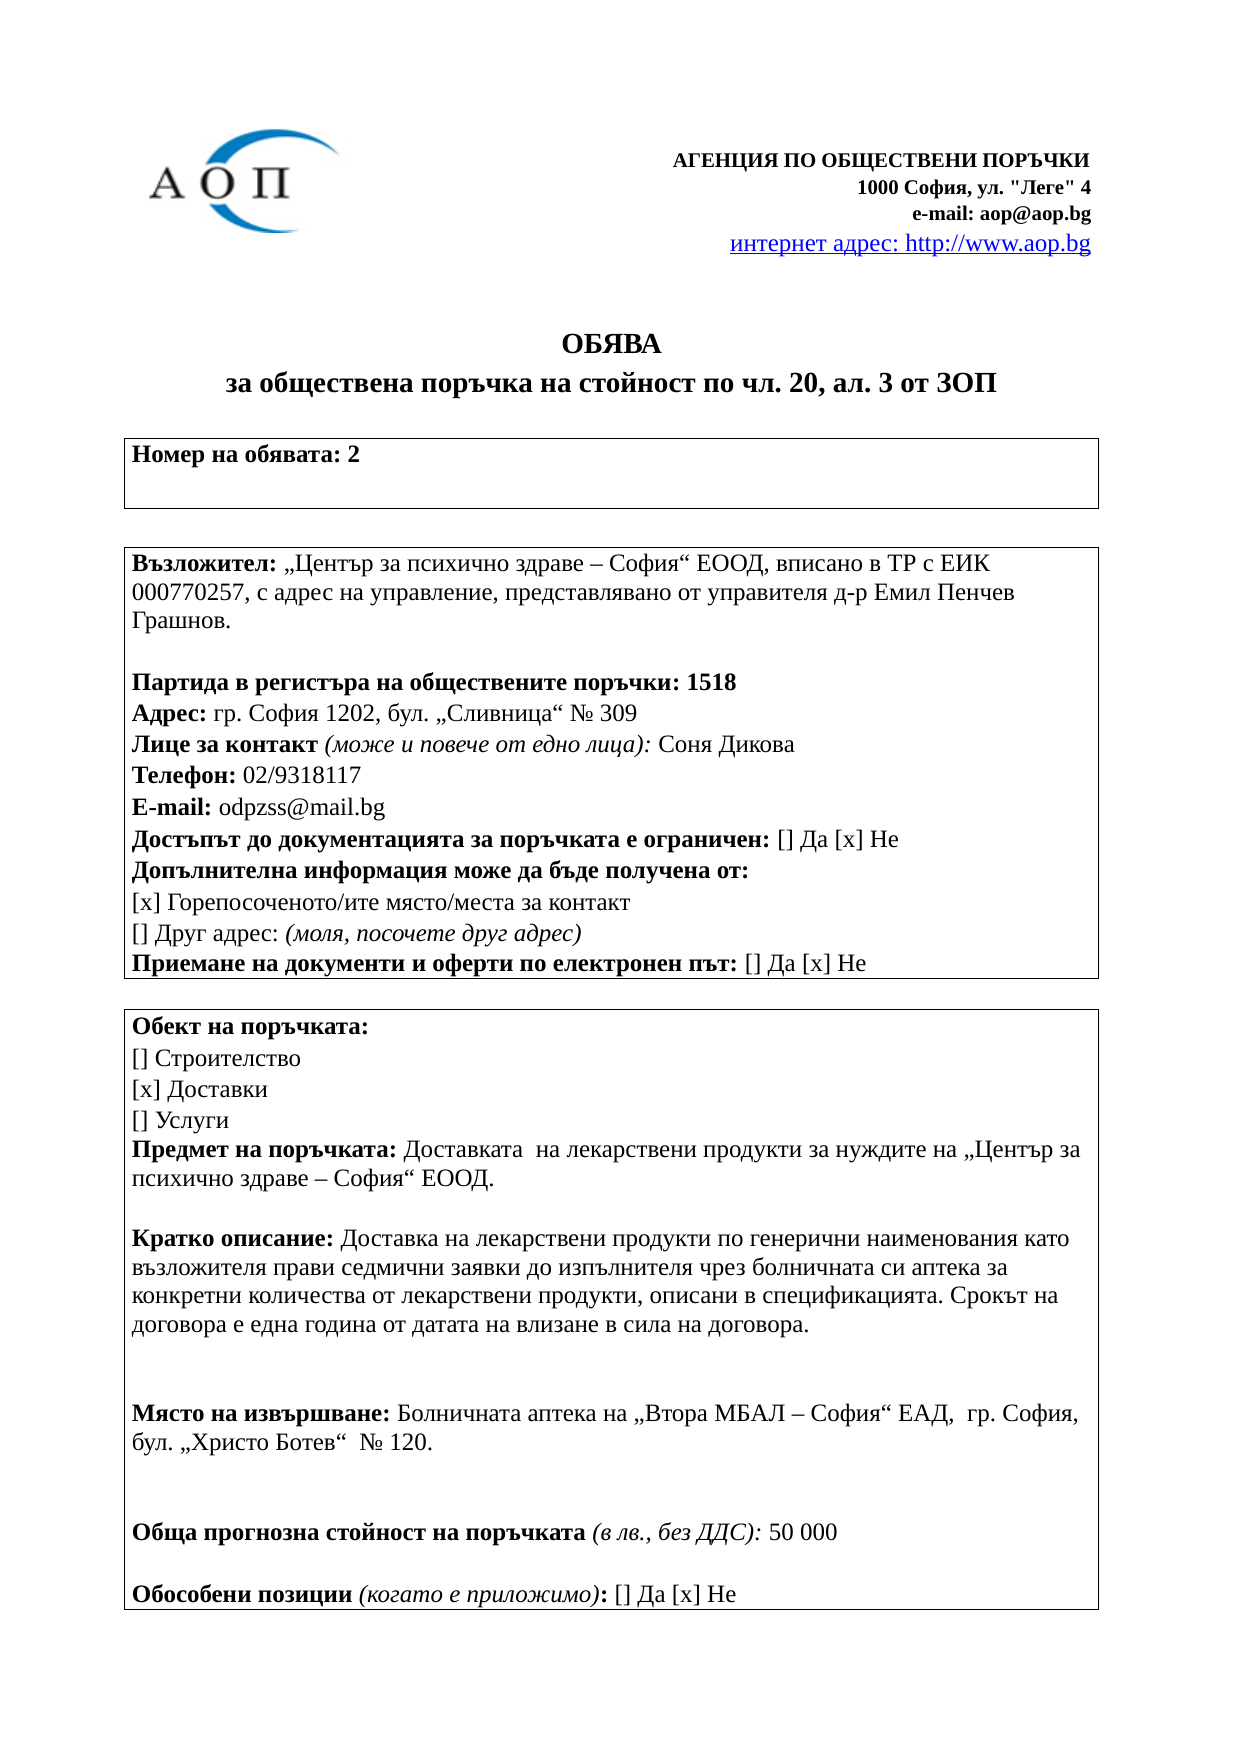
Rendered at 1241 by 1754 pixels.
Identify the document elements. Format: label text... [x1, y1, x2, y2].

table_cell [124, 174, 149, 200]
table_cell [] Друг адрес: (моля, посочете друг адрес) [125, 916, 1098, 947]
table_cell [125, 469, 1098, 508]
table_cell Адрес: гр. София 1202, бул. „Сливница“ № 309 [125, 697, 1098, 728]
table_cell [124, 200, 149, 227]
table_cell Кратко описание: Доставка на лекарствени продукти по генерични наименования като възложителя прави седмични заявки до изпълнителя чрез болничната си аптека за конкретни количества от лекарствени продукти, описани в спецификацията. Срокът на договора е една година от датата на влизане в сила на договора. [125, 1223, 1098, 1367]
table_cell Номер на обявата: 2 [125, 439, 1098, 469]
table_cell 1000 София, ул. "Леге" 4 [353, 174, 1098, 200]
table_cell [x] Горепосоченото/ите място/места за контакт [125, 884, 1098, 916]
table_cell E-mail: odpzss@mail.bg [125, 791, 1098, 822]
table_cell интернет адрес: http://www.aop.bg [124, 227, 1098, 258]
table_cell [] Строителство [125, 1041, 1098, 1072]
table_cell Допълнителна информация може да бъде получена от: [125, 853, 1098, 884]
table_cell [125, 1547, 1098, 1578]
table_cell [x] Доставки [125, 1072, 1098, 1103]
table_cell Обща прогнозна стойност на поръчката (в лв., без ДДС): 50 000 [125, 1516, 1098, 1547]
table_cell [124, 509, 1098, 547]
table_cell Лице за контакт (може и повече от едно лица): Соня Дикова [125, 728, 1098, 759]
table_cell Достъпът до документацията за поръчката е ограничен: [] Да [x] Не [125, 822, 1098, 853]
table_cell Предмет на поръчката: Доставката на лекарствени продукти за нуждите на „Център за психично здраве – София“ ЕООД. [125, 1134, 1098, 1192]
table_cell [125, 1484, 1098, 1516]
table_cell [] Услуги [125, 1103, 1098, 1134]
table_header АГЕНЦИЯ ПО ОБЩЕСТВЕНИ ПОРЪЧКИ [353, 147, 1090, 173]
table_cell Партида в регистъра на обществените поръчки: 1518 [125, 666, 1098, 697]
table_cell Обособени позиции (когато е приложимо): [] Да [х] Не [125, 1578, 1098, 1609]
table_cell ОБЯВА [124, 320, 1098, 359]
table_cell [124, 979, 1098, 1009]
table_cell Обект на поръчката: [125, 1010, 1098, 1041]
table_cell e-mail: aop@aop.bg [353, 200, 1098, 227]
table_header [124, 118, 149, 173]
table_cell [125, 1367, 1098, 1398]
table_header [353, 118, 1098, 173]
table_cell [125, 634, 1098, 666]
table_cell Приемане на документи и оферти по електронен път: [] Да [x] Не [125, 947, 1098, 978]
table_cell [124, 289, 1098, 320]
table_cell [124, 258, 1098, 289]
table_cell за обществена поръчка на стойност по чл. 20, ал. 3 от ЗОП [124, 360, 1098, 398]
table_cell [125, 1192, 1098, 1223]
table_cell Място на извършване: Болничната аптека на „Втора МБАЛ – София“ ЕАД, гр. София, бул. „Христо Ботев“ № 120. [125, 1398, 1098, 1484]
table_cell Възложител: „Център за психично здраве – София“ ЕООД, вписано в ТР с ЕИК 000770257, с адрес на управление, представлявано от управителя д-р Емил Пенчев Грашнов. [125, 548, 1098, 634]
table_cell Телефон: 02/9318117 [125, 759, 1098, 791]
table_cell [124, 399, 1098, 438]
